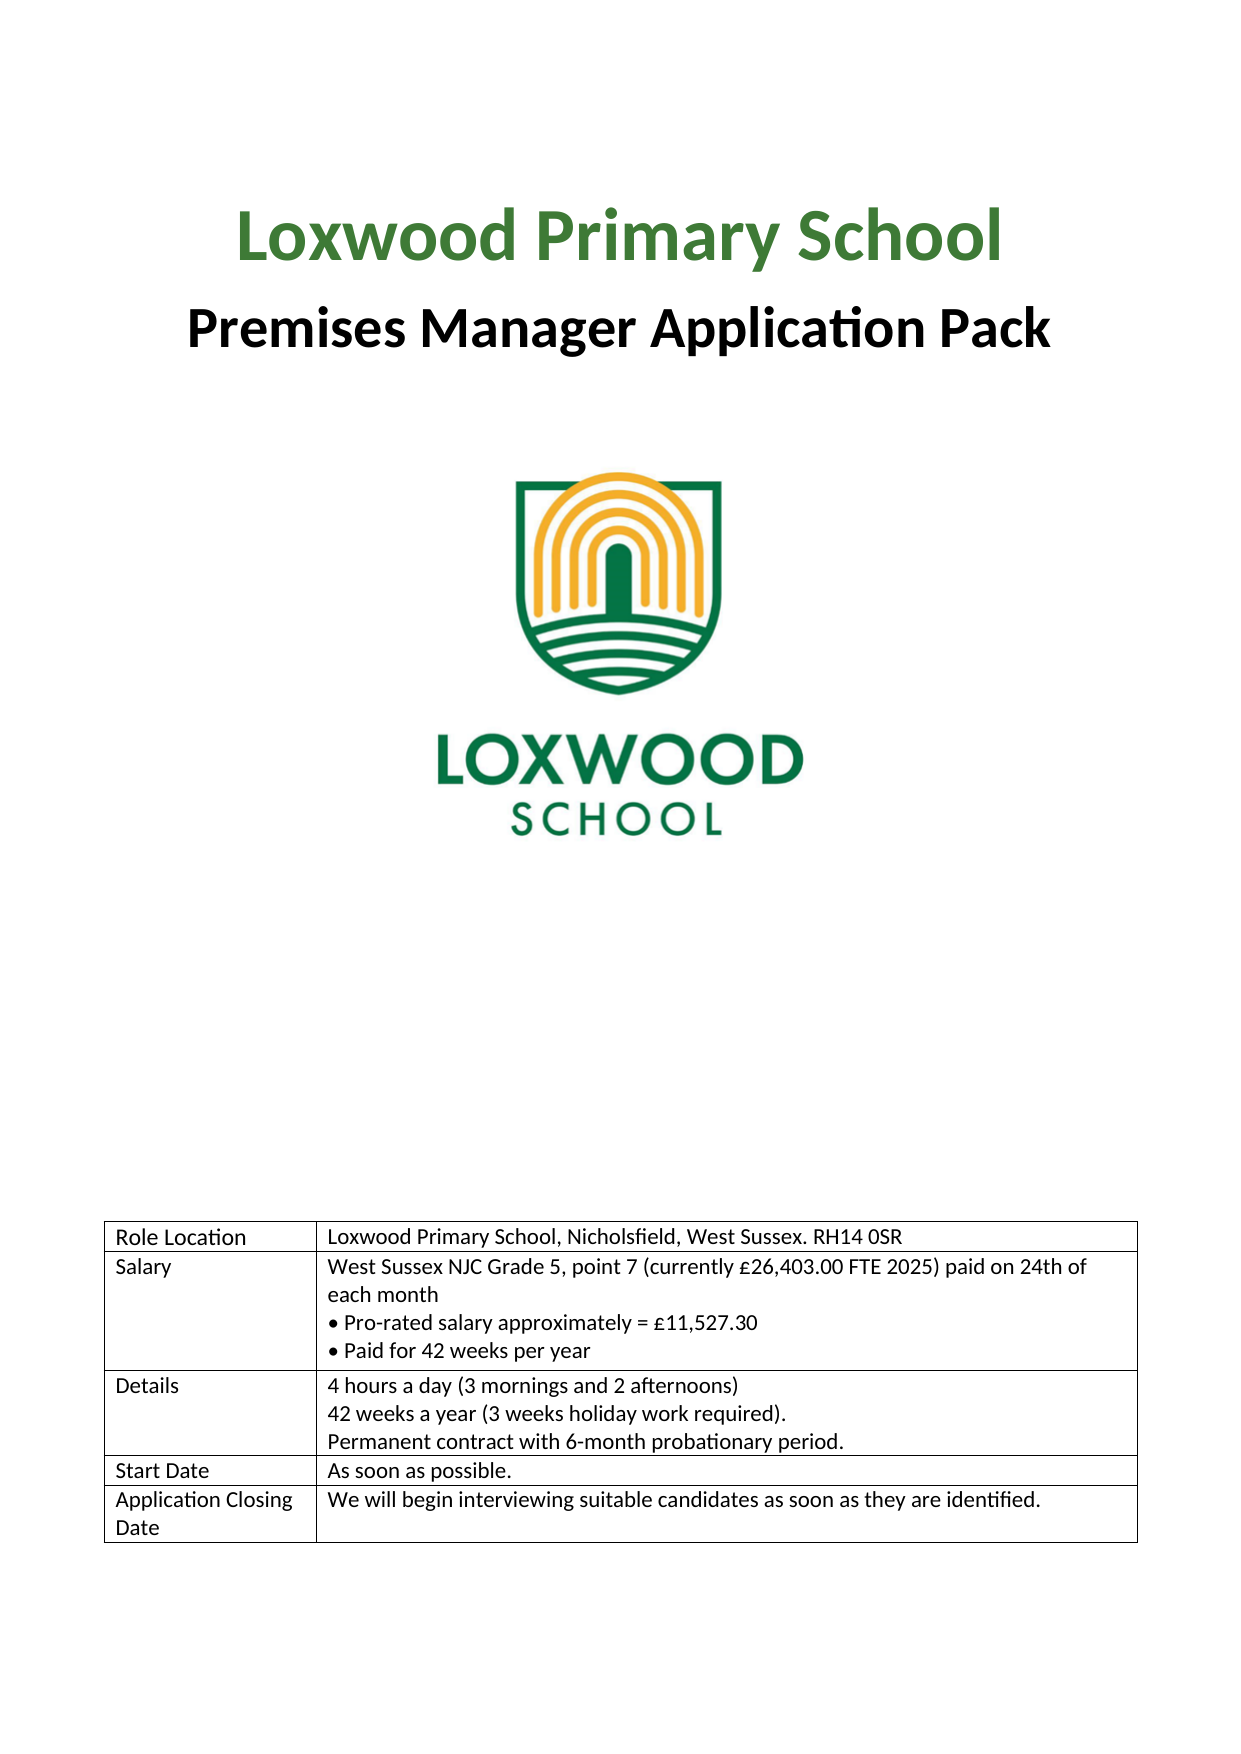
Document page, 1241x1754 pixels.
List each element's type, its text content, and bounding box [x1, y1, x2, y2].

table_cell West Sussex NJC Grade 5, point 7 (currently £26,403.00 FTE 2025) paid on 24th of each month • Pro-rated salary approximately = £11,527.30 • Paid for 42 weeks per year [317, 1252, 1137, 1370]
table_cell As soon as possible. [317, 1456, 1137, 1484]
table_cell Start Date [105, 1456, 316, 1484]
title Loxwood Primary School [75, 187, 1165, 279]
table_header Loxwood Primary School, Nicholsfield, West Sussex. RH14 0SR [317, 1222, 1137, 1251]
table_cell Application Closing Date [105, 1486, 316, 1542]
table_cell 4 hours a day (3 mornings and 2 afternoons) 42 weeks a year (3 weeks holiday work required). Permanent contract with 6-month probationary period. [317, 1371, 1137, 1455]
table_header Role Location [105, 1222, 316, 1251]
table_header [64, 1160, 581, 1192]
table_cell We will begin interviewing suitable candidates as soon as they are identified. [317, 1486, 1137, 1542]
table_header [581, 1160, 1098, 1192]
table_cell Details [105, 1371, 316, 1455]
title Premises Manager Application Pack [75, 291, 1165, 362]
table_cell Salary [105, 1252, 316, 1370]
